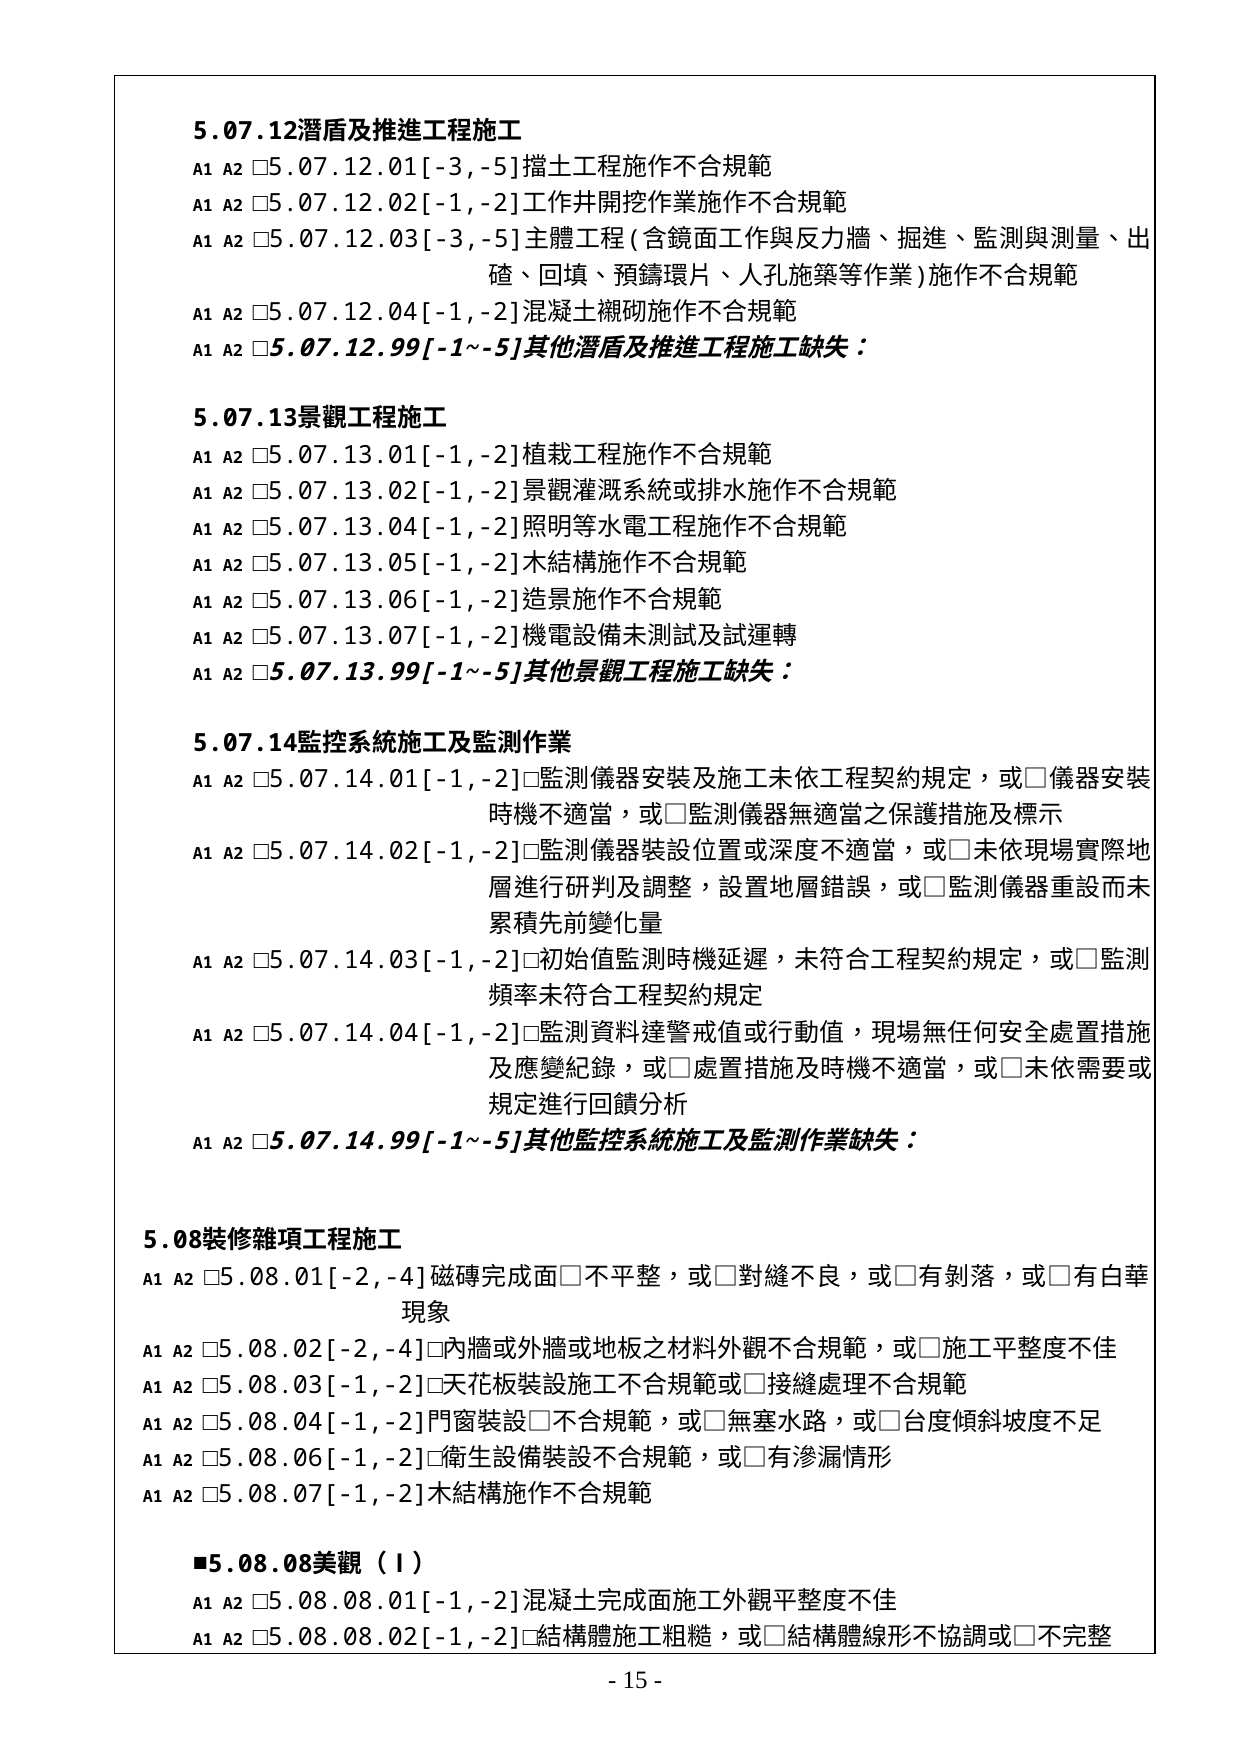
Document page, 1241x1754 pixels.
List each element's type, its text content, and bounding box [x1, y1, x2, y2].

table_cell （一）強度Ι－混凝土、鋼筋(構)、模板、土方、結構體、裝修…等：（W1） (主要結構與設計不符情節重大者應列為丙等－工程施工查核小組作業辦法§8) 5.01混凝土施工 A1 A2 □5.01.01[-3,-5]混凝土澆置、搗實不合規範，有冷縫、蜂窩或孔洞產生 A1 A2 □5.01.02[-2,-4]混凝土養護不合規範，塑性收縮造成裂縫 A1 A2 □5.01.03[-2,-4]混凝土完成面垂直及水平度不合規範 A1 A2 □5.01.04[-2,-4]混凝土表面殘留雜物(如鐵絲、鐵件、模板) A1 A2 □5.01.05[-2,-4]□施工縫及伸縮縫(含填縫材料施作)留設不當，或□施作不當，或□未設置 A1 A2 □5.01.06[-2,-4]混凝土澆置爆模或爆管 A1 A2 □5.01.07[-2,-4]高流動性混凝土灌漿後流動性變差，造成析離及泌漿 A1 A2 □5.01.08[-2,-4]自充填混凝土骨材沈澱 A1 A2 □5.01.99[-1~-5]其他混凝土施工缺失： 5.02鋼筋施工 A1 A2 □5.02.01[-3,-5]□主筋或箍筋未綁紮固定確實，或□箍（繫）筋、彎鉤綁紮不合規範要求 A1 A2 □5.02.02[-3,-5]□鋼筋號數不符，或□數量不符，或□間距不符規定，或□未繪製施工大樣圖 A1 A2 □5.02.03[-3,-5]□鋼筋搭接長度不足，或□柱筋搭接集中同一斷面 A1 A2 □5.02.04[-3,-5]□彎鉤角度不符，或□延長度不足 A1 A2 □5.02.05[-2,-4]□未使用間隔器、墊塊，□保護層不符規定 A1 A2 □5.02.06[-1,-2]□預留鋼筋長度不足，或□未設置，或□間距過大 A1 A2 □5.02.07[-3,-5]鋼筋配置過度緊密(小於25mm)，影響混凝土澆置 A1 A2 □5.02.08[-1,-2]□開口，或□角隅未設補強筋，或□設置不合規範要求 A1 A2 □5.02.09[-3,-5]樑柱接頭錨定彎曲位置未超過柱中心線 A1 A2 □5.02.10[-3,-5]大小樑交接處，小樑主筋錨定之彎曲位置未深入大樑15公分，或□不符規定 A1 A2 □5.02.11[-1,-2]□鋼筋表面浮銹嚴重影響截面積，或□有油圬或混凝土殘渣 A1 A2 □5.02.12[-1,-2]鋼筋籠焊接不合規範 A1 A2 □5.02.13[-1,-2]□鋼筋續接器裝設不良，或□鏽蝕嚴重 A1 A2 □5.02.99[-1~-5]其他鋼筋施工缺失： 5.03模板施工 A1 A2 □5.03.01[-3,-5]□模板使用過度，品質不良破損、翹曲，或□模板規格不符契約要求 A1 A2 □5.03.02[-1,-2]□模板未整理，□未塗模板油或塗黑色劣質油 A1 A2 □5.03.03[-3,-5]□模板不緊密，漏漿，或□固定間距之隔件設置不良 A1 A2 □5.03.04[-3,-5]□模板支撐間距過大、歪斜、基底不穩，或□水平繫條、斜撐等設置不良，或□未設置 A1 A2 □5.03.05[-1,-2]模板組立歪斜 A1 A2 □5.03.06[-1,-2]未預留開口處及預埋物固定不當(如電梯按鈕、穿樑套管、水電配管) A1 A2 □5.03.07[-2,-4]□模板內殘留雜物(如木屑、瓶罐)未清理，或□未設清潔孔 A1 A2 □5.03.99[-1~-5]其他模板施工缺失： 5.04鋼構施工 5.04.00鋼構廠內製作 A1 A2 □5.04.01[-2,-4]鋼板於進料後未依契約規定預塗底漆 A1 A2 □5.04.02[-2,-4]鋼板表面劃線後，在鋼板上遺留痕跡未修補、銲接前切割斷面粗糙度或凹陷深度不符規定 A1 A2 □5.04.03[-3,-5]抽查合格之螺栓孔邊緣仍無勻整、有破裂及凹凸之鋸齒形痕跡或孔徑、孔邊距、間距及數量不符規定 A1 A2 □5.04.04[-3,-5]構件銲接前之組合位置或銲接方式不符規定 A1 A2 □5.04.05[-3,-5]銲材保管方式不當，施工前未確實乾燥，銲接時被銲接面有鬆屑、碴銹、油脂等物，或銲縫兩側規定寬度範圍內防銹底漆無刮除 A1 A2 □5.04.06[-3,-5]□抽查合格之銲道仍有缺陷，或□非破壞檢測方式不符規定 A1 A2 □5.04.07[-3,-5]抽查合格之剪力釘錘擊彎曲試驗仍有不符規定 A1 A2 □5.04.08[-3,-5]抽查合格之構件尺寸或組合後情形仍有不符規定 A1 A2 □5.04.09[-3,-5]抽查合格之構件試拼裝精度仍有不符規定 A1 A2 □5.04.10[-3,-5]抽查合格之塗裝仍有膜厚不符規定 A1 A2 □5.04.11[-2,-4]塗裝後之構件儲存不符規定 5.04.50工地現場組裝 A1 A2 □5.04.51[-1,-2]工地接合部分之空隙不符規定 A1 A2 □5.04.52[-1,-2]螺栓接合情形不符規定 A1 A2 □5.04.53[-1,-2]構件安裝完成位置不符規定 A1 A2 □5.04.54[-1,-2]構件安裝完成高程不符規定 A1 A2 □5.04.55[-1,-2]構件銲接前之組合位置或銲接方式不符規定 A1 A2 □5.04.56[-1,-2]銲材保管方式不當，施工前未確實乾燥，銲接時被銲接面有鬆屑、碴銹、油脂等物，或銲縫兩側規定寬度範圍內防銹底漆無刮除 A1 A2 □5.04.57[-3,-5]抽查合格之銲道仍有缺陷或非破壞檢測方式不符規定 A1 A2 □5.04.58[-3,-5]抽查合格之剪力釘錘擊彎曲試驗仍有不符規定 A1 A2 □5.04.59[-1,-2]構件安裝架設完成後未補塗裝或銹蝕 A1 A2 □5.04.60[-1,-2]抽查合格之補塗裝仍有膜厚、防火被覆或防火材料厚度不足 A1 A2 □5.04.99[-1~-5]其他鋼構施工缺失： 5.05環境生態保育 A1 A2 □5.05.01[-1,-2]施工機具或設備產生嚴重噪音，影響環境安寧 A1 A2 □5.05.02[-2,-4]□現場塵土飛揚，或□施工機具排放黑煙，或□運輸載具未依「交通工具空氣污染物排放標準」規定使用95年10月01日後出廠之柴油車等空氣污染處理未妥當 A1 A2 □5.05.03[-1,-2]□放流水等水污染處理未妥當，或□施工產生廢棄污泥，影響環境 A1 A2 □5.05.04[-1,-2]營建剩餘土石方、其他廢棄物處理未妥當 A1 A2 □5.05.05[-1,-2]進出工區車輛未清洗，污染工地周遭附近路面 A1 A2 □5.05.06[-1,-2]工區週遭原有樹木，□未加維護，或□任意砍伐，影響環境生態 A1 A2 □5.05.07[-1,-2]工區門禁管制不實，閒雜人員隨意進出，導致工地環境紛亂，難以管制 A1 A2 □5.05.08[-1,-2]工地積水未處理，影響環境衛生及安全 A1 A2 □5.05.09[-1,-2]垃圾及廢棄物未清理，影響環境，或□未符合規定 A1 A2 □5.05.10[-1,-2]未確實執行工區周邊街道洗掃作業 A1 A2 □5.05.11[-1,-2]未加強工地出入口污染管制作業 A1 A2 □5.05.12[-1,-2]未依照「營建工程空氣污染防制設施管理辦法」之規定，加強工區內污染防制措施 A1 A2 □5.05.13[-1,-2]工地環境區劃未落實(如工作、吸煙、餐飲、休息區) A1 A2 □5.05.14[-1,-2]施工過程未維護工程附近生態環境，未重視動植物棲地之維護 A1 A2 □5.05.99[-1~-5]其他環保生態保育缺失： 5.06土方工程施工 A1 A2 □5.06.01[-3,-5]回填土□未分層夯實，或□無紀錄 A1 A2 □5.06.02[-3,-5]□回填材料或級配料不符合規範 A1 A2 □5.06.03[-1,-2]□擋土牆回填土高度或□斷面不足 A1 A2 □5.06.04[-1,-2]□開挖或回填土面高程或□斷面不符 A1 A2 □5.06.05[-3,-5]回填料含有機物、木材或其他雜物 A1 A2 □5.06.06[-1,-2]回填區內積水未處理 A1 A2 □5.06.99[-1~-5]其他土方工程施工缺失： 5.07工程施工 5.07.01一般施工 A1 A2 □5.07.01.01[-3,-5]□結構物尺寸或□材料設備之規格與設計圖不符 A1 A2 □5.07.01.02[-1,-2]樓梯級高、級深差異過大 A1 A2 □5.07.01.03[-1,-2]建物伸縮縫設置位置/方式與設計圖不符 A1 A2 □5.07.01.04[-1,-2]停車場車道入口處高度不足 A1 A2 □5.07.01.05[-1,-2]□排水設施（如污水管、排水溝、截水溝、排水管、抽水井、點井、人行道等）配置不當，或□阻塞，或□坡度不當 A1 A2 □5.07.01.06[-1,-2]欄杆、扶手設置不合規範，焊接部份未填滿 A1 A2 □5.07.01.07[-3,-5]有漏水現象 A1 A2 □5.07.01.08[-3,-5]□防水層破壞，或□未設置 A1 A2 □5.07.01.09[-3,-5]□屋頂洩水坡度不當，或□未設泛水 A1 A2 □5.07.01.10[-2,-4]排水不良，有積水現象 A1 A2 □5.07.01.11[-1,-2]□落水罩設置不當，或□數量不符 A1 A2 □5.07.01.12[-3,-5]擋土牆排水管背後未設濾層 A1 A2 □5.07.01.13[-1,-2]□擋土牆洩水孔間距與設計圖不符，或□排列不整齊，或□洩水孔阻塞 A1 A2 □5.07.01.14[-1,-2]測量及放樣未落實 A1 A2 □5.07.01.15[-1,-2]□未設置止水帶，或□止水帶施作不當 A1 A2 □5.07.01.99[-1~-5]其他一般施工缺失： 5.07.02水利、道路及護坡施工 A1 A2 □5.07.02.01[-1,-2]□蛇籠護坡卵石粒徑過大，或□未填滿 A1 A2 □5.07.02.02[-1,-2]蛇籠堆置方式不合規範 A1 A2 □5.07.02.03[-1,-2]卵石堆砌不合規範 A1 A2 □5.07.02.04[-1,-2]噴凝土厚度不均勻 A1 A2 □5.07.02.05[-1,-2]□地錨位置間距太大 A1 A2 □5.07.02.06[-2,-4]□地錨施加預力不足，或□過高 A1 A2 □5.07.02.07[-1,-2]側溝排水坡度不符 A1 A2 □5.07.02.08[-1,-2]□紐澤西護欄下之排水孔設置不合規範，或□路面排水高程設置不合規範 A1 A2 □5.07.02.09[-1,-2]□緣石及人行道鋪設不合規範，或□未適當保護致破損或污染 A1 A2 □5.07.02.10[-2,-4]混凝土管或箱涵接頭未封固漏水 A1 A2 □5.07.02.11[-3,-5]□路基或瀝青混凝土厚度不足，或□平整度不佳，或□未分層夯實，或□回填料不符合規定 A1 A2 □5.07.02.12[-3,-5]瀝青舖面壓實度不合規範，或□未依規範分層鋪設，或□未分層噴灑黏層，或□有粒料分離現象 A1 A2 □5.07.02.13[-1,-2]縱橫斷面坡度不符 A1 A2 □5.07.02.14[-1,-2]機電設備接地不合規範 A1 A2 □5.07.02.15[-1,-2]機電設備基座錨定不合規範 A1 A2 □5.07.02.16[-1,-2]閘門與導槽密合度不合規範 A1 A2 □5.07.02.17[-1,-2]舌閥裝置不合規範 A1 A2 □5.07.02.18[-1,-2]交通標誌、標線或號誌裝設不合規範 A1 A2 □5.07.02.19[-3,-5]邊坡保護(如植生、邊坡擋土設施、護坡排水等)施作不合規範 A1 A2 □5.07.02.20[-3,-5]隧道開挖作業施工不合規範 A1 A2 □5.07.02.21[-3,-5]隧道支撐工施工不合規範 A1 A2 □5.07.02.22[-1,-2]隧道混凝土襯面施工不合規範 A1 A2 □5.07.02.23[-1,-2]未實施機電設備測試及試運轉 A1 A2 □5.07.02.24[-1,-2]未落實國土保安、復育措施 A1 A2 □5.07.02.25[-1,-2]路面坑洞修補不確實，或□修補後未回復劃設標線 A1 A2 □5.07.02.26[-1,-2]開口契約未依規定落實巡查頻率，或□修復區域採方正切割方式修補 A1 A2 □5.07.02.99[-1~-5]其他水利道路及護坡施工缺失： 5.07.03橋梁工程施工 A1 A2 □5.07.03.01[-1,-2]橋梁支承基座平整度不合規範 A1 A2 □5.07.03.02[-1,-2]橋梁伸縮縫施作不合規範 A1 A2 □5.07.03.03[-1,-2]路面坡度洩水不合規範 A1 A2 □5.07.03.05[-1,-2]□攔污柵欄及進水口裝設不合規範，或□間距過大 A1 A2 □5.07.03.06[-1,-2]□欄杆、扶手設置不合規範，或□焊接部份未填滿 A1 A2 □5.07.03.07[-3,-5]□橋梁深基礎打設樁或場鑄樁之尺寸不符，或□施作不合規範 A1 A2 □5.07.03.08[-3,-5]□橋梁深基礎沈箱之尺寸不符，或□施工不合規範 A1 A2 □5.07.03.09[-3,-5]橋梁預力系統施工不合規範 A1 A2 □5.07.03.10[-3,-5]橋台與橋面版高程控制不佳，致銜接不合規範 A1 A2 □5.07.03.99[-1~-5]其他橋梁工程施工缺失： 5.07.04電氣、弱電、號誌施工 A1 A2 □5.07.04.01[-1,-2]□管線材料不符，或□纜線規格不符，或□線槽材料不符，□接線端子規格不合規範，□電導線管、電纜架、導線槽配線不合規範 A1 A2 □5.07.04.02[-3,-5]□管路排置過密不合規範，或□線槽排列不整、間距過大 A1 A2 □5.07.04.03[-1,-2]□管路保護層不足，管路、電線施工中未防護，放樣不實，或□埋設式線槽埋設深度不足，□電導線管、電纜架、導線槽安裝不合規範 A1 A2 □5.07.04.04[-2,-4]□管路出口未施作喇叭口，或□佈放纜線完成線頭未做防水處理 A1 A2 □5.07.04.05[-1,-2]□管線材料未整理、堆置不當，或□雜物未清理 A1 A2 □5.07.04.06[-1,-2]電氣室、機械室、發電機室及厠所通風不合規範 A1 A2 □5.07.04.07[-1,-2]高低壓配電盤、分電箱、出線盒、固定架、螺絲生銹不潔，或□烤漆、鍍鋅厚度不足，電纜架陽極處理厚度不足 A1 A2 □5.07.04.08[-1,-2]□電氣設備設置位置不當、固定不當，螺栓根數不足、露出螺牙數不足，或□垂直或水平管路固定不合規範 A1 A2 □5.07.04.09[-1,-2]□管路穿越外牆處未施作止水措施，或□施作不合規範 A1 A2 □5.07.04.10[-1,-2]□配線箱內之配線及端子凌亂，或□配線箱埋設不良 A1 A2 □5.07.04.11[-1,-2]弱電線路配管未與其他管線保持安全距離 A1 A2 □5.07.04.12[-1,-2]管路與設備之間未使用軟管連接 A1 A2 □5.07.04.13[-1,-2]管路通過建築物之伸縮縫或分隔處，未使用金屬防水軟管連接 A1 A2 □5.07.04.14[-1,-2]管路穿越防火區牆未以防火材料填充 A1 A2 □5.07.04.15[-3,-5]未預埋穿樑(板)套管或設置牆面開口 A1 A2 □5.07.04.16[-1,-2]高低壓配電盤內設備器材之規格，未符合規範 A1 A2 □5.07.04.17[-2,-4]高低壓配電盤箱體及設備，加熱器未正常動作 A1 A2 □5.07.04.18[-1,-2]高低壓配電盤保護電驛之設定值，未符合保護協調之要求 A1 A2 □5.07.04.19[-1,-2]□高低壓配電盤、分電箱線路之絕緣電阻值，未符合規定，或□電線迴路兩端未標示，導線連接方式不合規範 A1 A2 □5.07.04.20[-1,-2]高壓電力電纜未依規定施作電纜頭 A1 A2 □5.07.04.21[-1,-2]□檢驗電源相序不正確，或□照度未量測 A1 A2 □5.07.04.22[-1,-2]□電視出口之DB值，未符合規定，或□未量測，或□迴路兩端未標示 A1 A2 □5.07.04.23[-1,-2]□電信出口線路，未依規定做檢測，或□迴路兩端未標示 A1 A2 □5.07.04.24[-1,-2]高低壓配電盤、高低壓變壓器、電容盤之溫控及通風功能不正常 A1 A2 □5.07.04.25[-1,-2]□發電機未依規定固定，或□未依規定設置避震裝置 A1 A2 □5.07.04.26[-1,-2]□發電機油箱未依規定設置防油堤、集油坑及接地，或□透氣管未配至戶外，或□連接發電機之各種管路未使用軟管 A1 A2 □5.07.04.27[-1,-2]高低壓配電盤、變壓器基座未預留固定螺絲座 A1 A2 □5.07.04.28[-1,-2]□高低壓配電盤、分電箱、電氣設備防塵防水IP等級不合規範，或□電氣設備、管路施工中未防護 A1 A2 □5.07.04.29[-1,-2]高低壓配電盤設備及配線端子未鎖緊 A1 A2 □5.07.04.30[-1,-2]機電設備未測試及試運轉 A1 A2 □5.07.04.99[-1~-5]其他電氣、弱電、號誌施工缺失： 5.07.05給排水、污水等管路施工 A1 A2 □5.07.05.01[-1,-2]鋼筋混凝土澆置前及粉光前，給排水管路試壓力不足，或□時間不夠(10kg/cm2,1hr以上) A1 A2 □5.07.05.02[-2,-4]□給、排、污、廢水管路漏水，或□未作高程檢測，或□未作TV檢測 A1 A2 □5.07.05.03[-1,-2]穿樑(板)套管未依規定設置，或□設置不當 A1 A2 □5.07.05.04[-2,-4]□給、排、污、廢水管材料不符，或□施作不合規範、洩水坡度不足，或□高程不合規範，或□水箱洩水坡度不合規範，或□水箱未設置集水坑 A1 A2 □5.07.05.05[-1,-2]□清潔口設置不合規範或□未設置存水彎 A1 A2 □5.07.05.06[-1,-2]□管路進行方向改變時，未採用順水T之型式，或□未以兩個 45度彎頭銜接，或□管路銜接位置不合規範 A1 A2 □5.07.05.07[-1,-2]□管路吊架不穩固，或□間距超過3公尺，或□螺栓、法蘭、墊片等，未依規定設置 A1 A2 □5.07.05.08[-1,-2]管路顏色、水流方向未標示 A1 A2 □5.07.05.09[-1,-2]□通氣管、透氣管裝設不合規範，或□出口未裝設防蟲網 A1 A2 □5.07.05.10[-1,-2]□管路出口、設備排水口未施以保護，易遭異物阻塞，或□排水口設置不當 A1 A2 □5.07.05.11[-1,-2]□幫浦未依規定固定，或□未依規定設置避震裝置 A1 A2 □5.07.05.12[-1,-2]機電設備未測試及試運轉 A1 A2 □5.07.05.13[-1,-2]□電氣室、發電機室、電信室上方有水管經過，或□飲用水水箱上方有排水管經過 A1 A2 □5.07.05.99[-1~-5]其他給排水、污水等管路施工缺失： 5.07.06接地工程施工 A1 A2 □5.07.06.01[-1,-2]□接地測試箱施作不合規範，或□中性線匯流排、接地匯流排施作不合規範，或□避雷針、避雷器下引線不合規範 A1 A2 □5.07.06.02[-1,-2]□設備接地施作不合規範，如接地棒設置位置、深度不適當，或接地線規格、導線顏色、位置不正確等，或□未施作止水措施 A1 A2 □5.07.06.03[-3,-5]□避雷、電力及弱電之接地系統未各自獨立，或□接地棒間距不足，CPE極排列不合規範 A1 A2 □5.07.06.04[-1,-2]接地電阻值高於標準值或契約規定值 A1 A2 □5.07.06.05[-1,-2]□裸銅導線鬆開或斷股，或□焊接模不乾淨或破損，或□火藥量不足 A1 A2 □5.07.06.06[-1,-2]□高低壓配電盤，或□分電盤，或□電氣設備，未施作接地系統 A1 A2 □5.07.06.07[-1,-2]□接地匯流排規格不合規範，或□接地線未使用O型端子 A1 A2 □5.07.06.99[-1~-5]其他接地工程施工缺失： 5.07.07消防施工 A1 A2 □5.07.07.01[-1,-2]□焊接處防銹未處理，或□銲材保管不當 A1 A2 □5.07.07.02[-3,-5]□穿樑(板)套管未設置，或□與水電其他管路要徑相互抵觸 A1 A2 □5.07.07.03[-1,-2]管路及灑水頭配置不當 A1 A2 □5.07.07.04[-1,-2]預埋消防栓箱及綜合警報器箱未保護 A1 A2 □5.07.07.05[-1,-2]箱體生銹不潔 A1 A2 □5.07.07.06[-1,-2]□消防探測器裝置位置不當，或□探測區域設置不當（應距回風口小於1M，距出風口1.5M以上） A1 A2 □5.07.07.07[-1,-2]水平或垂直管路固定架未依規定施作 A1 A2 □5.07.07.08[-1,-2]出入口寬度或高度，或樓版(天花板)淨高不符設計或法規 A1 A2 □5.07.07.09[-1,-2]消防送水口高度未介於0.5M～1.0M之間 A1 A2 □5.07.07.10[-1,-2]消防滅火及逃生設備、火警受信總機設置及配線未符規定，或□未與外氣空調箱連鎖 A1 A2 □5.07.07.11[-1,-2]警報器或廣播裝置配線及配管之材質未符要求 A1 A2 □5.07.07.12[-1,-2]感知器之配管及安裝位置錯誤，造成結構體完成後打鑿 A1 A2 □5.07.07.13[-1,-2]□火警自動警報設備，或□緊急廣播設備之配線未依屋內線路裝置規則等規定設置，或□導線絕緣電阻不合規範，或□揚聲器、警鈴音壓不合規範 A1 A2 □5.07.07.14[-1,-2]手動報警機、標示燈及火警警鈴未依規定設置 A1 A2 □5.07.07.15[-1,-2]避難器之設備不符法規之規定 A1 A2 □5.07.07.16[-1,-2]逃生指示裝置之地點不符規定 A1 A2 □5.07.07.17[-1,-2]□避難方向指示燈，及避難指標裝置高度不符規定，或□指示方向錯誤 A1 A2 □5.07.07.18[-1,-2]緩降機下降空間有突出物或無法一次到達地面 A1 A2 □5.07.07.19[-1,-2]消防設備未經中央消防主管機關認同，裝設後不得使用 A1 A2 □5.07.07.20[-1,-2]地下室排風機或排風風管在設計時，未考量停車位高程淨空間法規規定2.1M以上，導致停車位淨空間不合規定 A1 A2 □5.07.07.21[-2,-4]緊急排煙管道之風管設計及施工不良 A1 A2 □5.07.07.22[-2,-4]□排煙設備設置不符規定，或□緊急排煙設備之風機與預備電源之連結不當，或□防火區劃鐵捲門配管配線未符合規範 A1 A2 □5.07.07.23[-2,-4]消防栓配管焊接或熔接後有污粒殘留或未清除，致易發生管路銜接處漏水現象 A1 A2 □5.07.07.24[-1,-2]配管長度不正確，致有彈起或歪斜的現象 A1 A2 □5.07.07.25[-1,-2]泡沫、撒水頭安裝位置不當，如未避開風管機、電纜架等設施 A1 A2 □5.07.07.26[-1,-2]泡沫撒水系統之感知撒水頭離頂版間距，超出法定尺寸 A1 A2 □5.07.07.27[-1,-2]□加壓送水系統無加壓試水紀錄或試驗結果不符法規規定或設計要求或□時間不夠 A1 A2 □5.07.07.28[-1,-2]泡沫滅火或自動撒水設備區域(B1F以下及11F以上)，未設計排水設施或施工不當，致排水不良 A1 A2 □5.07.07.29[-1,-2]機電設備未測試及試運轉 A1 A2 □5.07.07.99[-1~-5]其他消防施工缺失： 5.07.08空調施工 A1 A2 □5.07.08.01[-1,-2]□空調設備外形受損，或□未安裝穩固，或□未依規定設置避震裝置 A1 A2 □5.07.08.02[-1,-2]□空調管路未預留(含電氣、給水及排水)，或□補給水高層不足 A1 A2 □5.07.08.03[-1,-2]保溫水管、風管包敷不合規範，或□水平垂直管路固定架未依規定施作 A1 A2 □5.07.08.04[-1,-2]焊接處防鏽未處理 A1 A2 □5.07.08.05[-3,-5]□未設置穿樑(板)套管，或□牆面開口 A1 A2 □5.07.08.06[-1,-2]穿越防火牆未設置防火閘門及檢修口 A1 A2 □5.07.08.07[-1,-2]空調箱之冷凝排水未設置存水彎 A1 A2 □5.07.08.08[-1,-2]風管彎曲部分未使用順風片 A1 A2 □5.07.08.09[-1,-2]風管變徑後之長寬比未符規定 A1 A2 □5.07.08.10[-1,-2]機電設備未測試及試運轉 A1 A2 □5.07.08.99[-1~-5]其他空調施工缺失： 5.07.09昇降設備施工 A1 A2 □5.07.09.01[-1,-2]停車設備車箱出入口未與地面平齊 A1 A2 □5.07.09.02[-1,-2]昇降設備運轉不平穩 A1 A2 □5.07.09.03[-1,-2]指示燈、開關及聯絡裝置不正常 A1 A2 □5.07.09.04[-1,-2]□機房未設置通風散熱設備，或□位置不合規範 A1 A2 □5.07.09.05[-1,-2]機房開關箱設置位置不合規範 A1 A2 □5.07.09.06[-1,-2]門框背填混凝土未滿漿 A1 A2 □5.07.09.07[-1,-2]機電設備未測試及試運轉 A1 A2 □5.07.09.99[-1~-5]其他昇降設備施工缺失： 5.07.10(適用「傳統建築，含古蹟、歷史、文化資產」等缺失項目) 5.07.11掩埋場工程施工 A1 A2 □5.07.11.01[-1,-2]阻水工程施作不合規範 A1 A2 □5.07.11.02[-1,-2]雨水集排系統施作不合規範 A1 A2 □5.07.11.03[-1,-2]滲出水集排系統施作不合規範 A1 A2 □5.07.11.04[-1,-2]沼氣集排系統施作不合規範 A1 A2 □5.07.11.99[-1~-5]其他掩埋場工程施工缺失： 5.07.12潛盾及推進工程施工 A1 A2 □5.07.12.01[-3,-5]擋土工程施作不合規範 A1 A2 □5.07.12.02[-1,-2]工作井開挖作業施作不合規範 A1 A2 □5.07.12.03[-3,-5]主體工程(含鏡面工作與反力牆、掘進、監測與測量、出碴、回填、預鑄環片、人孔施築等作業)施作不合規範 A1 A2 □5.07.12.04[-1,-2]混凝土襯砌施作不合規範 A1 A2 □5.07.12.99[-1~-5]其他潛盾及推進工程施工缺失： 5.07.13景觀工程施工 A1 A2 □5.07.13.01[-1,-2]植栽工程施作不合規範 A1 A2 □5.07.13.02[-1,-2]景觀灌溉系統或排水施作不合規範 A1 A2 □5.07.13.04[-1,-2]照明等水電工程施作不合規範 A1 A2 □5.07.13.05[-1,-2]木結構施作不合規範 A1 A2 □5.07.13.06[-1,-2]造景施作不合規範 A1 A2 □5.07.13.07[-1,-2]機電設備未測試及試運轉 A1 A2 □5.07.13.99[-1~-5]其他景觀工程施工缺失： 5.07.14監控系統施工及監測作業 A1 A2 □5.07.14.01[-1,-2]□監測儀器安裝及施工未依工程契約規定，或□儀器安裝時機不適當，或□監測儀器無適當之保護措施及標示 A1 A2 □5.07.14.02[-1,-2]□監測儀器裝設位置或深度不適當，或□未依現場實際地層進行研判及調整，設置地層錯誤，或□監測儀器重設而未累積先前變化量 A1 A2 □5.07.14.03[-1,-2]□初始值監測時機延遲，未符合工程契約規定，或□監測頻率未符合工程契約規定 A1 A2 □5.07.14.04[-1,-2]□監測資料達警戒值或行動值，現場無任何安全處置措施及應變紀錄，或□處置措施及時機不適當，或□未依需要或規定進行回饋分析 A1 A2 □5.07.14.99[-1~-5]其他監控系統施工及監測作業缺失： 5.08裝修雜項工程施工 A1 A2 □5.08.01[-2,-4]磁磚完成面□不平整，或□對縫不良，或□有剝落，或□有白華現象 A1 A2 □5.08.02[-2,-4]□內牆或外牆或地板之材料外觀不合規範，或□施工平整度不佳 A1 A2 □5.08.03[-1,-2]□天花板裝設施工不合規範或□接縫處理不合規範 A1 A2 □5.08.04[-1,-2]門窗裝設□不合規範，或□無塞水路，或□台度傾斜坡度不足 A1 A2 □5.08.06[-1,-2]□衛生設備裝設不合規範，或□有滲漏情形 A1 A2 □5.08.07[-1,-2]木結構施作不合規範 ■5.08.08美觀（Ⅰ） A1 A2 □5.08.08.01[-1,-2]混凝土完成面施工外觀平整度不佳 A1 A2 □5.08.08.02[-1,-2]□結構體施工粗糙，或□結構體線形不協調或□不完整 A1 A2 □5.08.08.03[-1,-2]基地內外及周邊施工圍籬，或□不整齊，或□不清潔，或□不美化引起民眾反感 ■5.08.09美觀（Ⅱ） A1 A2 □5.08.09.02[-1,-2]□基地內外及周邊景觀造型與周邊環境不協調，或□施工粗糙 A1 A2 □5.08.09.03[-1,-2]□基地內外及周邊植栽綠化與周邊環境景觀不搭調，或□施工粗糙 A1 A2 □5.08.09.04[-1,-2]□欄杆不平順，或□未符合規定 A1 A2 □5.08.09.05[-1,-2]□路緣石線形不平順，或□人行道鋪設不平整 A1 A2 □5.08.09.06[-1,-2]管線鋪設或□道路舖設，路面切割線形不順，影響美觀 A1 A2 □5.08.09.07[-1,-2]管線配置不當，影響美觀 A1 A2 □5.08.09.08[-1,-2]配電開關匣配置不當、高低不一、四周收邊不良、生鏽不潔，影響美觀 A1 A2 □5.08.09.09[-1,-2]□電桿號碼噴漆不明確，或□鐵件油漆不平整 A1 A2 □5.08.09.10[-1,-2]跨軌線焊接地線配置不整齊 A1 A2 □5.08.99[-1~-5]其他影響裝修雜項工程施工缺失： 5.09工地管理(不含進度管理) A1 A2 □5.09.06[-3,-5]水電、土建工作未協調，施工介面未整合(如未套圖) A1 A2 □5.09.07[-1,-2]水電瓦斯等管線保護不合規範 A1 A2 □5.09.08[-1,-2]□無工程告示牌，或□內容未符合規定 A1 A2 □5.09.09[-2,-4]工地現場機具與材料任意堆置，未妥善保護 A1 A2 □5.09.11[-1,-2]建築物內隱蔽金屬管路應於未埋入前由承裝業之技術士會同機電監造單位派駐現場人員負責檢查，作成紀錄(屋內線路裝置規則第237條) A1 A2 □5.09.12[-1,-2]氣體鋼瓶等未妥善保護 A1 A2 □5.09.99[-1~-5]其他工地管理缺失： [115, 76, 1154, 1653]
